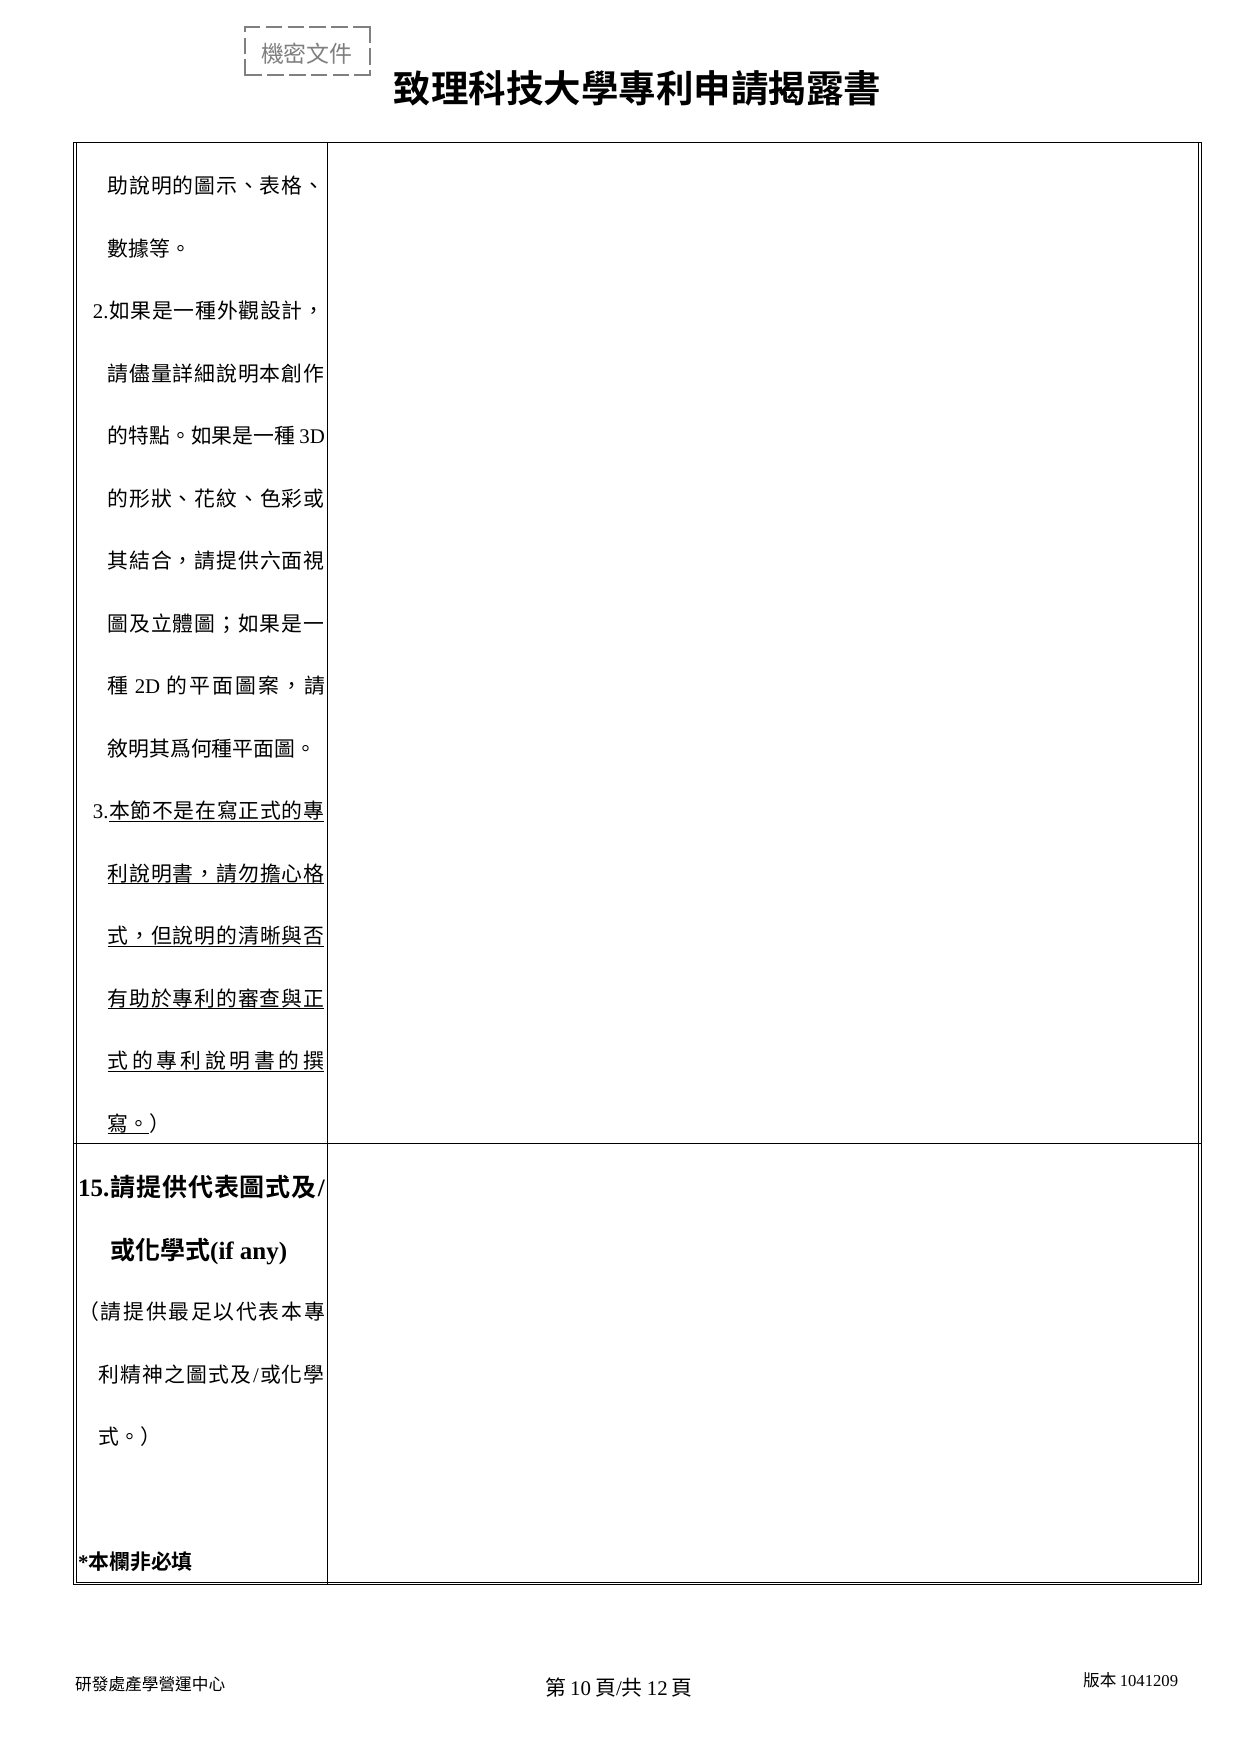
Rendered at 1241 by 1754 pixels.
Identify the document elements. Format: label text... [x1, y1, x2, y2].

table_cell 助說明的圖示、表格、數據等。 2.如果是一種外觀設計，請儘量詳細說明本創作的特點。如果是一種3D的形狀、花紋、色彩或其結合，請提供六面視圖及立體圖；如果是一種2D的平面圖案，請敘明其爲何種平面圖。 3.本節不是在寫正式的專利說明書，請勿擔心格式，但說明的清晰與否有助於專利的審查與正式的專利說明書的撰寫。） [77, 143, 327, 1143]
table_cell [328, 1144, 1198, 1582]
table_cell 15.請提供代表圖式及/或化學式(if any) （請提供最足以代表本專利精神之圖式及/或化學式。） *本欄非必填 [77, 1144, 327, 1582]
table_cell [328, 143, 1198, 1143]
